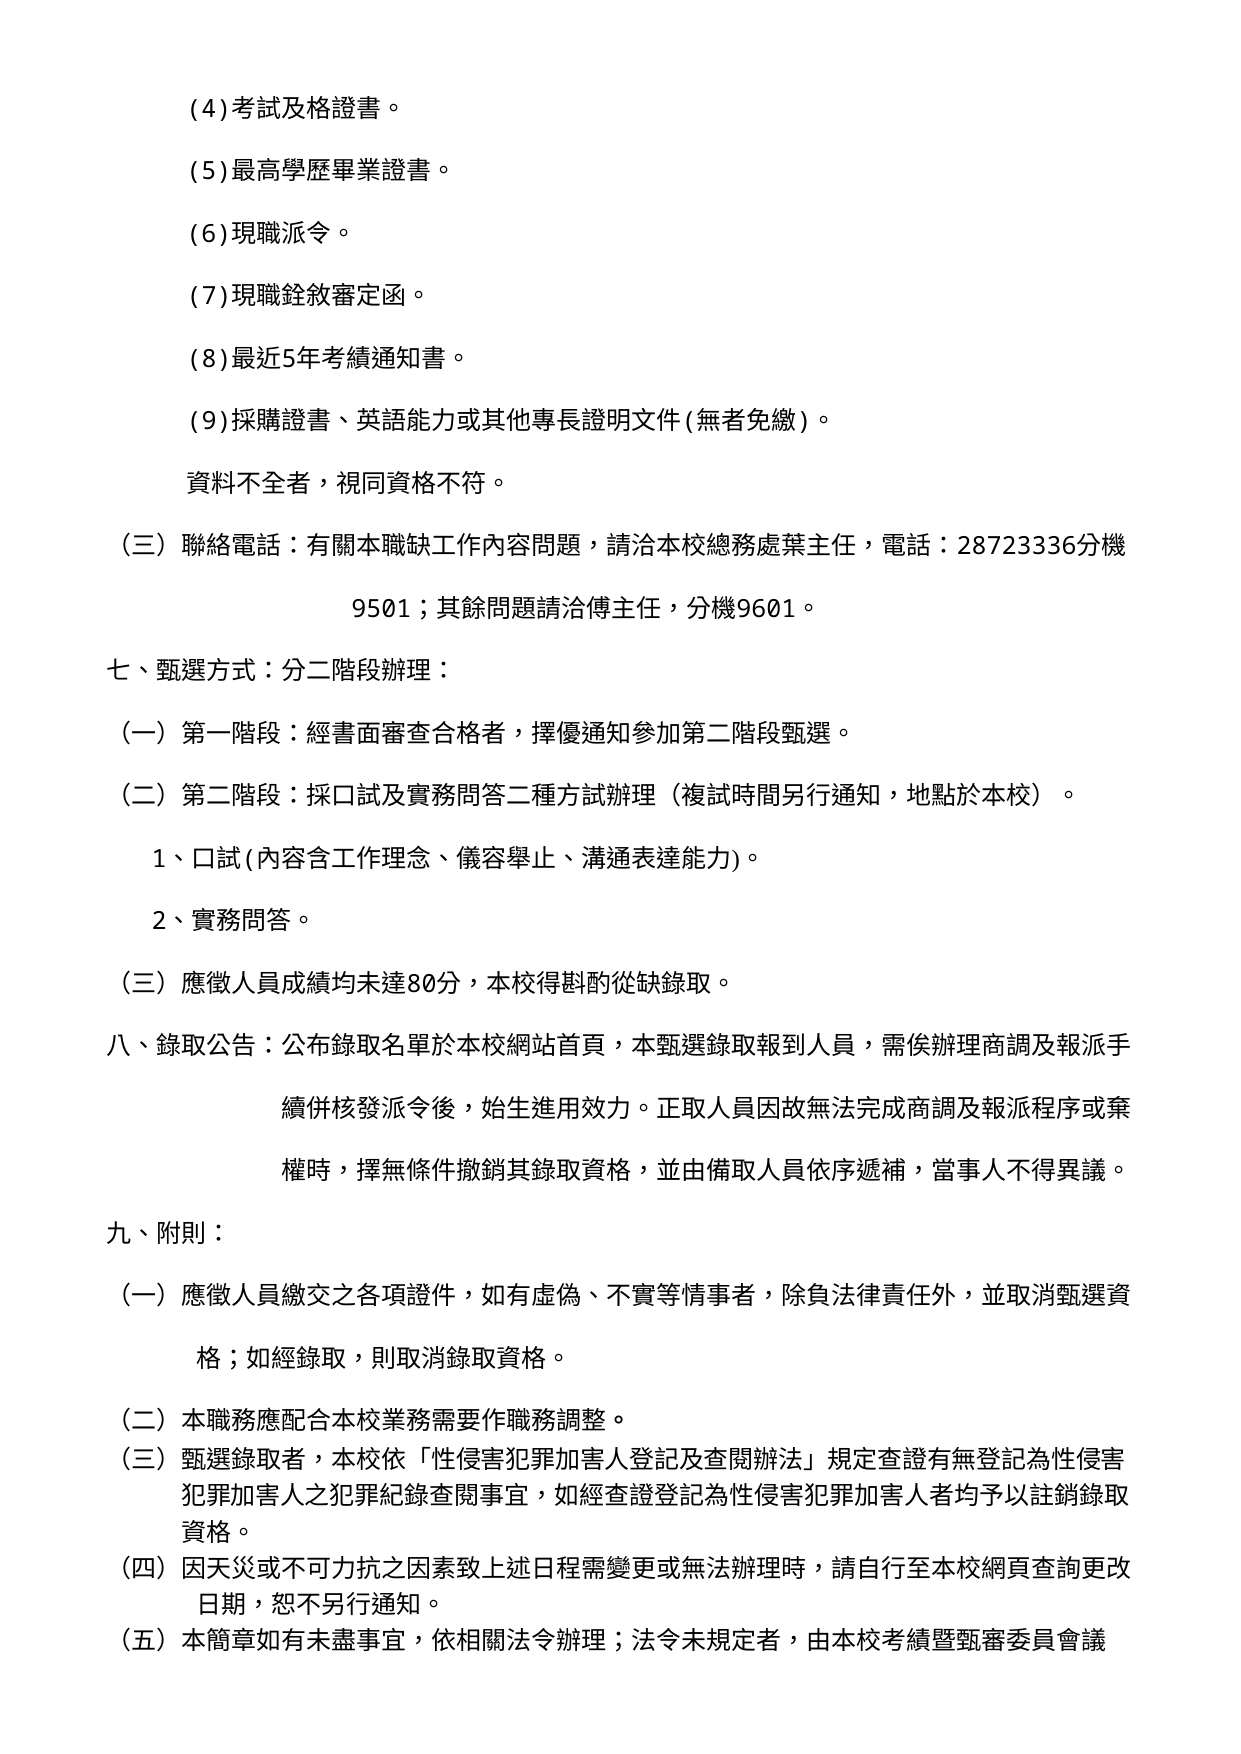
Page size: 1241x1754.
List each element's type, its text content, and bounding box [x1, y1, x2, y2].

text (5)最高學歷畢業證書。 [141, 127, 1134, 189]
text 1、口試(內容含工作理念、儀容舉止、溝通表達能力)。 [106, 814, 1134, 877]
text （二）本職務應配合本校業務需要作職務調整。 [106, 1377, 1134, 1439]
text (8)最近5年考績通知書。 [106, 314, 1134, 377]
text （三）聯絡電話：有關本職缺工作內容問題，請洽本校總務處葉主任，電話：28723336分機 [106, 502, 1134, 564]
text (6)現職派令。 [141, 189, 1134, 252]
text 日期，恕不另行通知。 [106, 1584, 1134, 1621]
text 犯罪加害人之犯罪紀錄查閱事宜，如經查證登記為性侵害犯罪加害人者均予以註銷錄取資格。 [181, 1476, 1134, 1548]
text (9)採購證書、英語能力或其他專長證明文件(無者免繳)。 [106, 377, 1134, 439]
text (7)現職銓敘審定函。 [106, 252, 1134, 314]
text (4)考試及格證書。 [141, 64, 1134, 127]
text 九、附則： [106, 1189, 1134, 1252]
text （四）因天災或不可力抗之因素致上述日程需變更或無法辦理時，請自行至本校網頁查詢更改 [106, 1548, 1134, 1584]
text （三）應徵人員成績均未達80分，本校得斟酌從缺錄取。 [106, 939, 1134, 1002]
text 資料不全者，視同資格不符。 [106, 439, 1134, 502]
text 八、錄取公告：公布錄取名單於本校網站首頁，本甄選錄取報到人員，需俟辦理商調及報派手續併核發派令後，始生進用效力。正取人員因故無法完成商調及報派程序或棄權時，擇無條件撤銷其錄取資格，並由備取人員依序遞補，當事人不得異議。 [106, 1002, 1134, 1189]
text （一）應徵人員繳交之各項證件，如有虛偽、不實等情事者，除負法律責任外，並取消甄選資 [106, 1252, 1134, 1314]
text 格；如經錄取，則取消錄取資格。 [106, 1314, 1134, 1377]
text （二）第二階段：採口試及實務問答二種方試辦理（複試時間另行通知，地點於本校）。 [106, 752, 1134, 814]
text 9501；其餘問題請洽傅主任，分機9601。 [141, 564, 1134, 627]
text （三）甄選錄取者，本校依「性侵害犯罪加害人登記及查閱辦法」規定查證有無登記為性侵害 [106, 1439, 1134, 1476]
text 七、甄選方式：分二階段辦理： [106, 627, 1134, 689]
text （一）第一階段：經書面審查合格者，擇優通知參加第二階段甄選。 [106, 689, 1134, 752]
text 2、實務問答。 [106, 877, 1134, 939]
text （五）本簡章如有未盡事宜，依相關法令辦理；法令未規定者，由本校考績暨甄審委員會議 [106, 1621, 1134, 1657]
